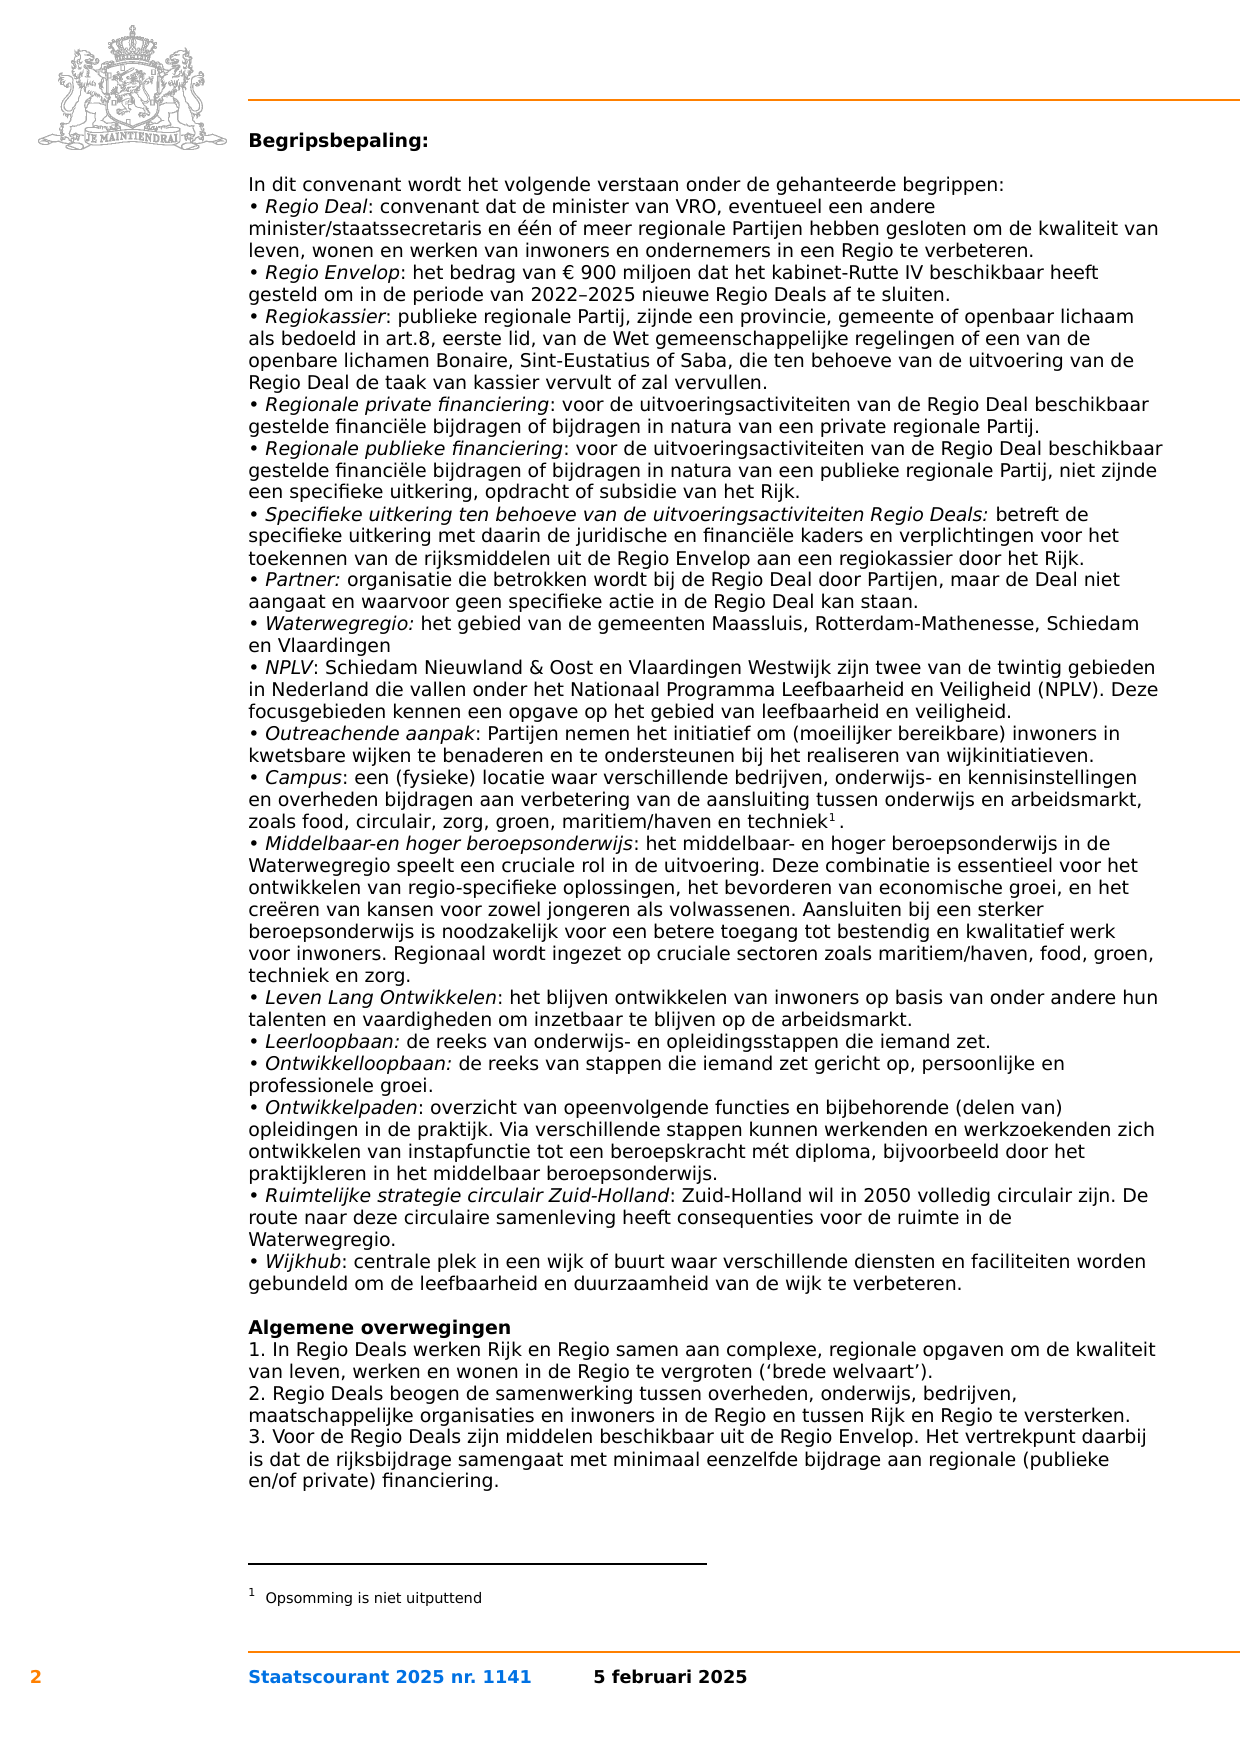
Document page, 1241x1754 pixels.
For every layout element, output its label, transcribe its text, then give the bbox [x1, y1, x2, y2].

text • Ontwikkelloopbaan: de reeks van stappen die iemand zet gericht op, persoonlijke en professionele groei. [248, 1053, 1163, 1097]
text • Partner: organisatie die betrokken wordt bij de Regio Deal door Partijen, maar de Deal niet aangaat en waarvoor geen specifieke actie in de Regio Deal kan staan. [248, 569, 1163, 613]
text 3. Voor de Regio Deals zijn middelen beschikbaar uit de Regio Envelop. Het vertrekpunt daarbij is dat de rijksbijdrage samengaat met minimaal eenzelfde bijdrage aan regionale (publieke en/of private) financiering. [248, 1426, 1163, 1492]
text 2. Regio Deals beogen de samenwerking tussen overheden, onderwijs, bedrijven, maatschappelijke organisaties en inwoners in de Regio en tussen Rijk en Regio te versterken. [248, 1382, 1163, 1426]
subtitle Begripsbepaling: [248, 130, 1163, 152]
text • Outreachende aanpak: Partijen nemen het initiatief om (moeilijker bereikbare) inwoners in kwetsbare wijken te benaderen en te ondersteunen bij het realiseren van wijkinitiatieven. [248, 723, 1163, 767]
text • Regio Deal: convenant dat de minister van VRO, eventueel een andere minister/staatssecretaris en één of meer regionale Partijen hebben gesloten om de kwaliteit van leven, wonen en werken van inwoners en ondernemers in een Regio te verbeteren. [248, 196, 1163, 262]
text Opsomming is niet uitputtend [248, 1586, 1163, 1608]
text • Campus: een (fysieke) locatie waar verschillende bedrijven, onderwijs- en kennisinstellingen en overheden bijdragen aan verbetering van de aansluiting tussen onderwijs en arbeidsmarkt, zoals food, circulair, zorg, groen, maritiem/haven en techniek. [248, 767, 1163, 833]
text • Specifieke uitkering ten behoeve van de uitvoeringsactiviteiten Regio Deals: betreft de specifieke uitkering met daarin de juridische en financiële kaders en verplichtingen voor het toekennen van de rijksmiddelen uit de Regio Envelop aan een regiokassier door het Rijk. [248, 503, 1163, 569]
text In dit convenant wordt het volgende verstaan onder de gehanteerde begrippen: [248, 174, 1163, 196]
subtitle Algemene overwegingen [248, 1317, 1163, 1338]
text • Leerloopbaan: de reeks van onderwijs- en opleidingsstappen die iemand zet. [248, 1031, 1163, 1053]
text • Wijkhub: centrale plek in een wijk of buurt waar verschillende diensten en faciliteiten worden gebundeld om de leefbaarheid en duurzaamheid van de wijk te verbeteren. [248, 1251, 1163, 1295]
text • Ontwikkelpaden: overzicht van opeenvolgende functies en bijbehorende (delen van) opleidingen in de praktijk. Via verschillende stappen kunnen werkenden en werkzoekenden zich ontwikkelen van instapfunctie tot een beroepskracht mét diploma, bijvoorbeeld door het praktijkleren in het middelbaar beroepsonderwijs. [248, 1097, 1163, 1185]
text • Regio Envelop: het bedrag van € 900 miljoen dat het kabinet-Rutte IV beschikbaar heeft gesteld om in de periode van 2022–2025 nieuwe Regio Deals af te sluiten. [248, 262, 1163, 306]
text • NPLV: Schiedam Nieuwland & Oost en Vlaardingen Westwijk zijn twee van de twintig gebieden in Nederland die vallen onder het Nationaal Programma Leefbaarheid en Veiligheid (NPLV). Deze focusgebieden kennen een opgave op het gebied van leefbaarheid en veiligheid. [248, 657, 1163, 723]
text 1. In Regio Deals werken Rijk en Regio samen aan complexe, regionale opgaven om de kwaliteit van leven, werken en wonen in de Regio te vergroten (‘brede welvaart’). [248, 1338, 1163, 1382]
picture [38, 25, 227, 150]
text • Leven Lang Ontwikkelen: het blijven ontwikkelen van inwoners op basis van onder andere hun talenten en vaardigheden om inzetbaar te blijven op de arbeidsmarkt. [248, 987, 1163, 1031]
text • Regiokassier: publieke regionale Partij, zijnde een provincie, gemeente of openbaar lichaam als bedoeld in art.8, eerste lid, van de Wet gemeenschappelijke regelingen of een van de openbare lichamen Bonaire, Sint-Eustatius of Saba, die ten behoeve van de uitvoering van de Regio Deal de taak van kassier vervult of zal vervullen. [248, 306, 1163, 393]
text • Regionale publieke financiering: voor de uitvoeringsactiviteiten van de Regio Deal beschikbaar gestelde financiële bijdragen of bijdragen in natura van een publieke regionale Partij, niet zijnde een specifieke uitkering, opdracht of subsidie van het Rijk. [248, 437, 1163, 503]
text • Waterwegregio: het gebied van de gemeenten Maassluis, Rotterdam-Mathenesse, Schiedam en Vlaardingen [248, 613, 1163, 657]
text • Regionale private financiering: voor de uitvoeringsactiviteiten van de Regio Deal beschikbaar gestelde financiële bijdragen of bijdragen in natura van een private regionale Partij. [248, 393, 1163, 437]
text • Ruimtelijke strategie circulair Zuid-Holland: Zuid-Holland wil in 2050 volledig circulair zijn. De route naar deze circulaire samenleving heeft consequenties voor de ruimte in de Waterwegregio. [248, 1185, 1163, 1251]
text • Middelbaar-en hoger beroepsonderwijs: het middelbaar- en hoger beroepsonderwijs in de Waterwegregio speelt een cruciale rol in de uitvoering. Deze combinatie is essentieel voor het ontwikkelen van regio-specifieke oplossingen, het bevorderen van economische groei, en het creëren van kansen voor zowel jongeren als volwassenen. Aansluiten bij een sterker beroepsonderwijs is noodzakelijk voor een betere toegang tot bestendig en kwalitatief werk voor inwoners. Regionaal wordt ingezet op cruciale sectoren zoals maritiem/haven, food, groen, techniek en zorg. [248, 833, 1163, 987]
